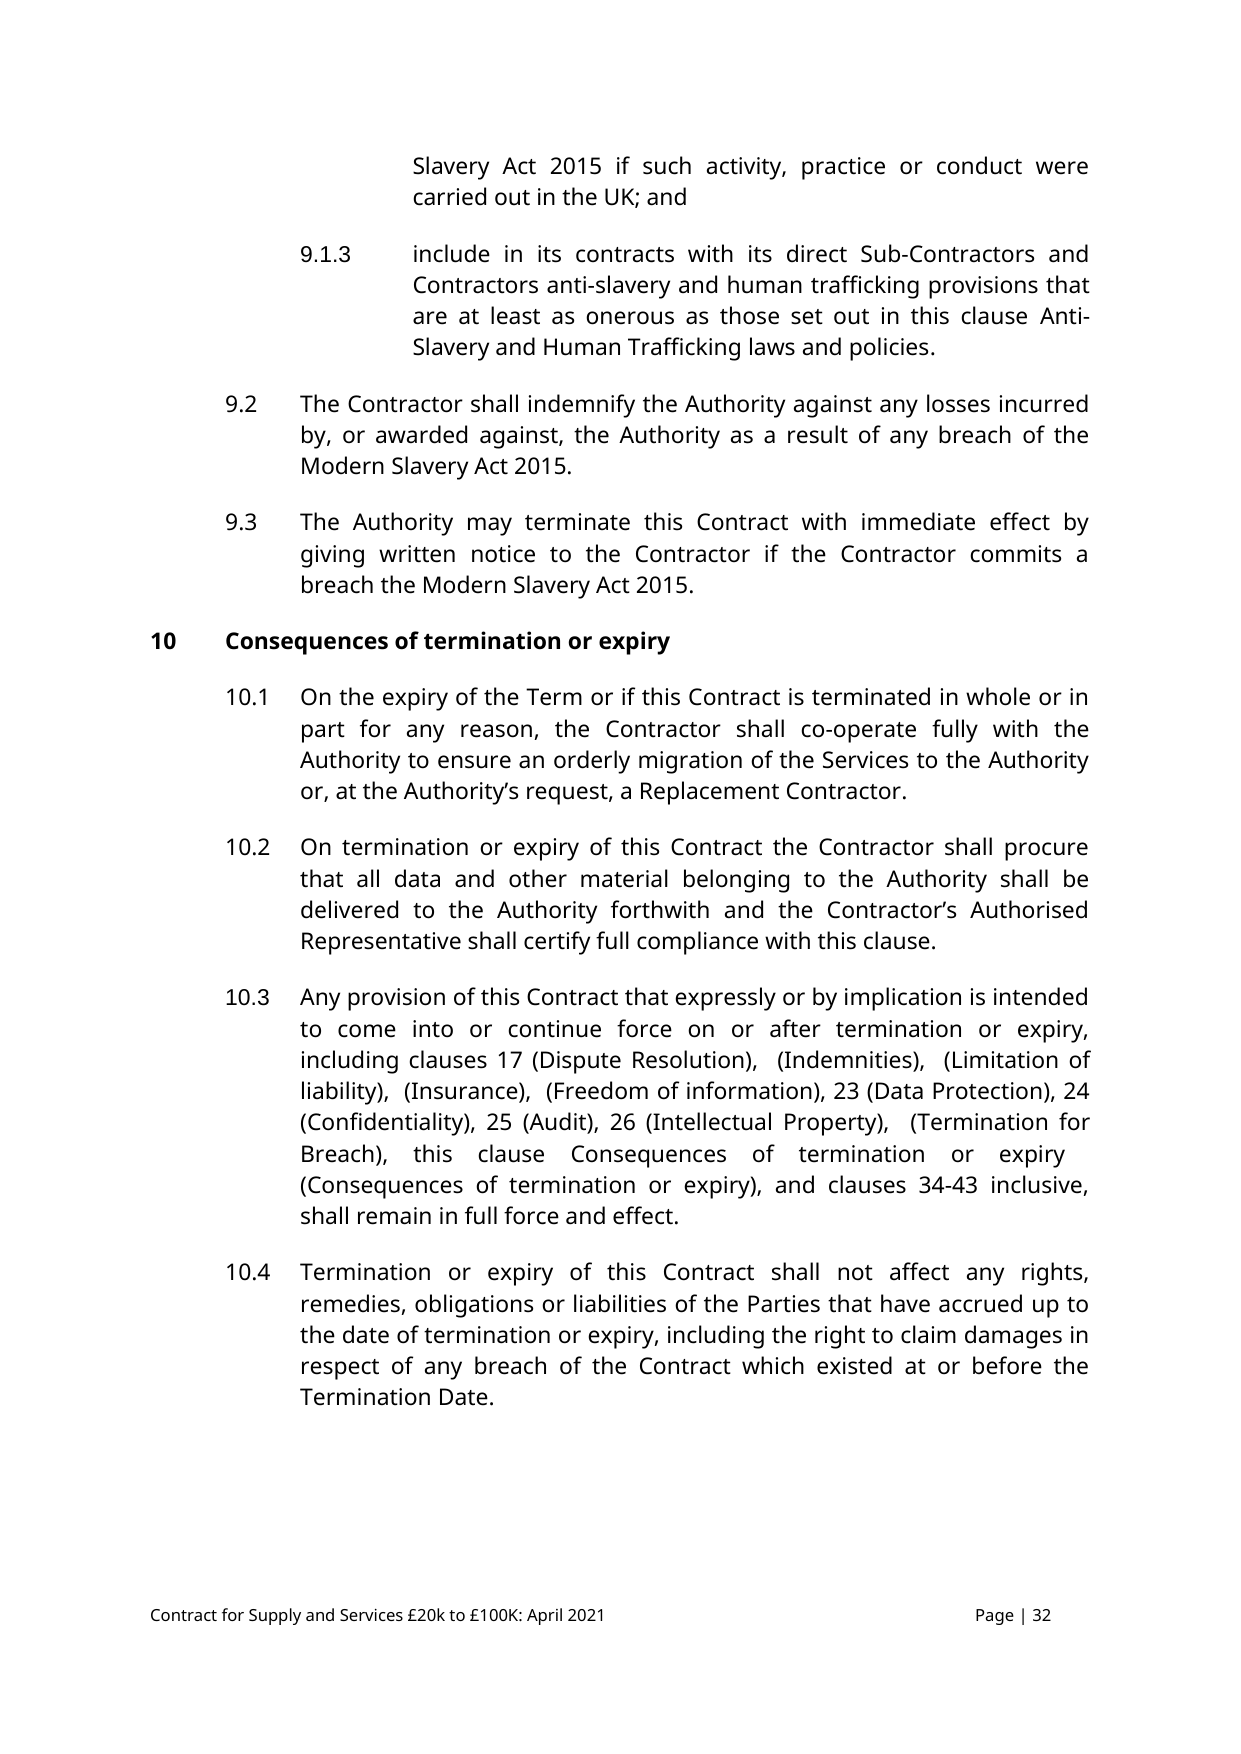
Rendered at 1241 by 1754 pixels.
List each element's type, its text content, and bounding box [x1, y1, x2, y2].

list On the expiry of the Term or if this Contract is terminated in whole or in part for any reason, the Contractor shall co-operate fully with the Authority to ensure an orderly migration of the Services to the Authority or, at the Authority’s request, a Replacement Contractor. [225, 681, 1090, 806]
list Consequences of termination or expiry [150, 625, 1090, 656]
list On termination or expiry of this Contract the Contractor shall procure that all data and other material belonging to the Authority shall be delivered to the Authority forthwith and the Contractor’s Authorised Representative shall certify full compliance with this clause. [225, 831, 1090, 956]
list Any provision of this Contract that expressly or by implication is intended to come into or continue force on or after termination or expiry, including clauses 17 (Dispute Resolution), 19 (Indemnities), 20 (Limitation of liability), 21 (Insurance), 22 (Freedom of information), 23 (Data Protection), 24 (Confidentiality), 25 (Audit), 26 (Intellectual Property), 27 (Termination for Breach), this clause 32 (Consequences of termination or expiry), and clauses 34-43 inclusive, shall remain in full force and effect. [225, 981, 1090, 1231]
list Slavery Act 2015 if such activity, practice or conduct were carried out in the UK; and [300, 150, 1090, 212]
list include in its contracts with its direct Sub-Contractors and Contractors anti-slavery and human trafficking provisions that are at least as onerous as those set out in this clause 31. [300, 237, 1090, 362]
list The Authority may terminate this Contract with immediate effect by giving written notice to the Contractor if the Contractor commits a breach the Modern Slavery Act 2015. [225, 506, 1090, 600]
list The Contractor shall indemnify the Authority against any losses incurred by, or awarded against, the Authority as a result of any breach of the Modern Slavery Act 2015. [225, 387, 1090, 481]
list Termination or expiry of this Contract shall not affect any rights, remedies, obligations or liabilities of the Parties that have accrued up to the date of termination or expiry, including the right to claim damages in respect of any breach of the Contract which existed at or before the Termination Date. [225, 1256, 1090, 1412]
